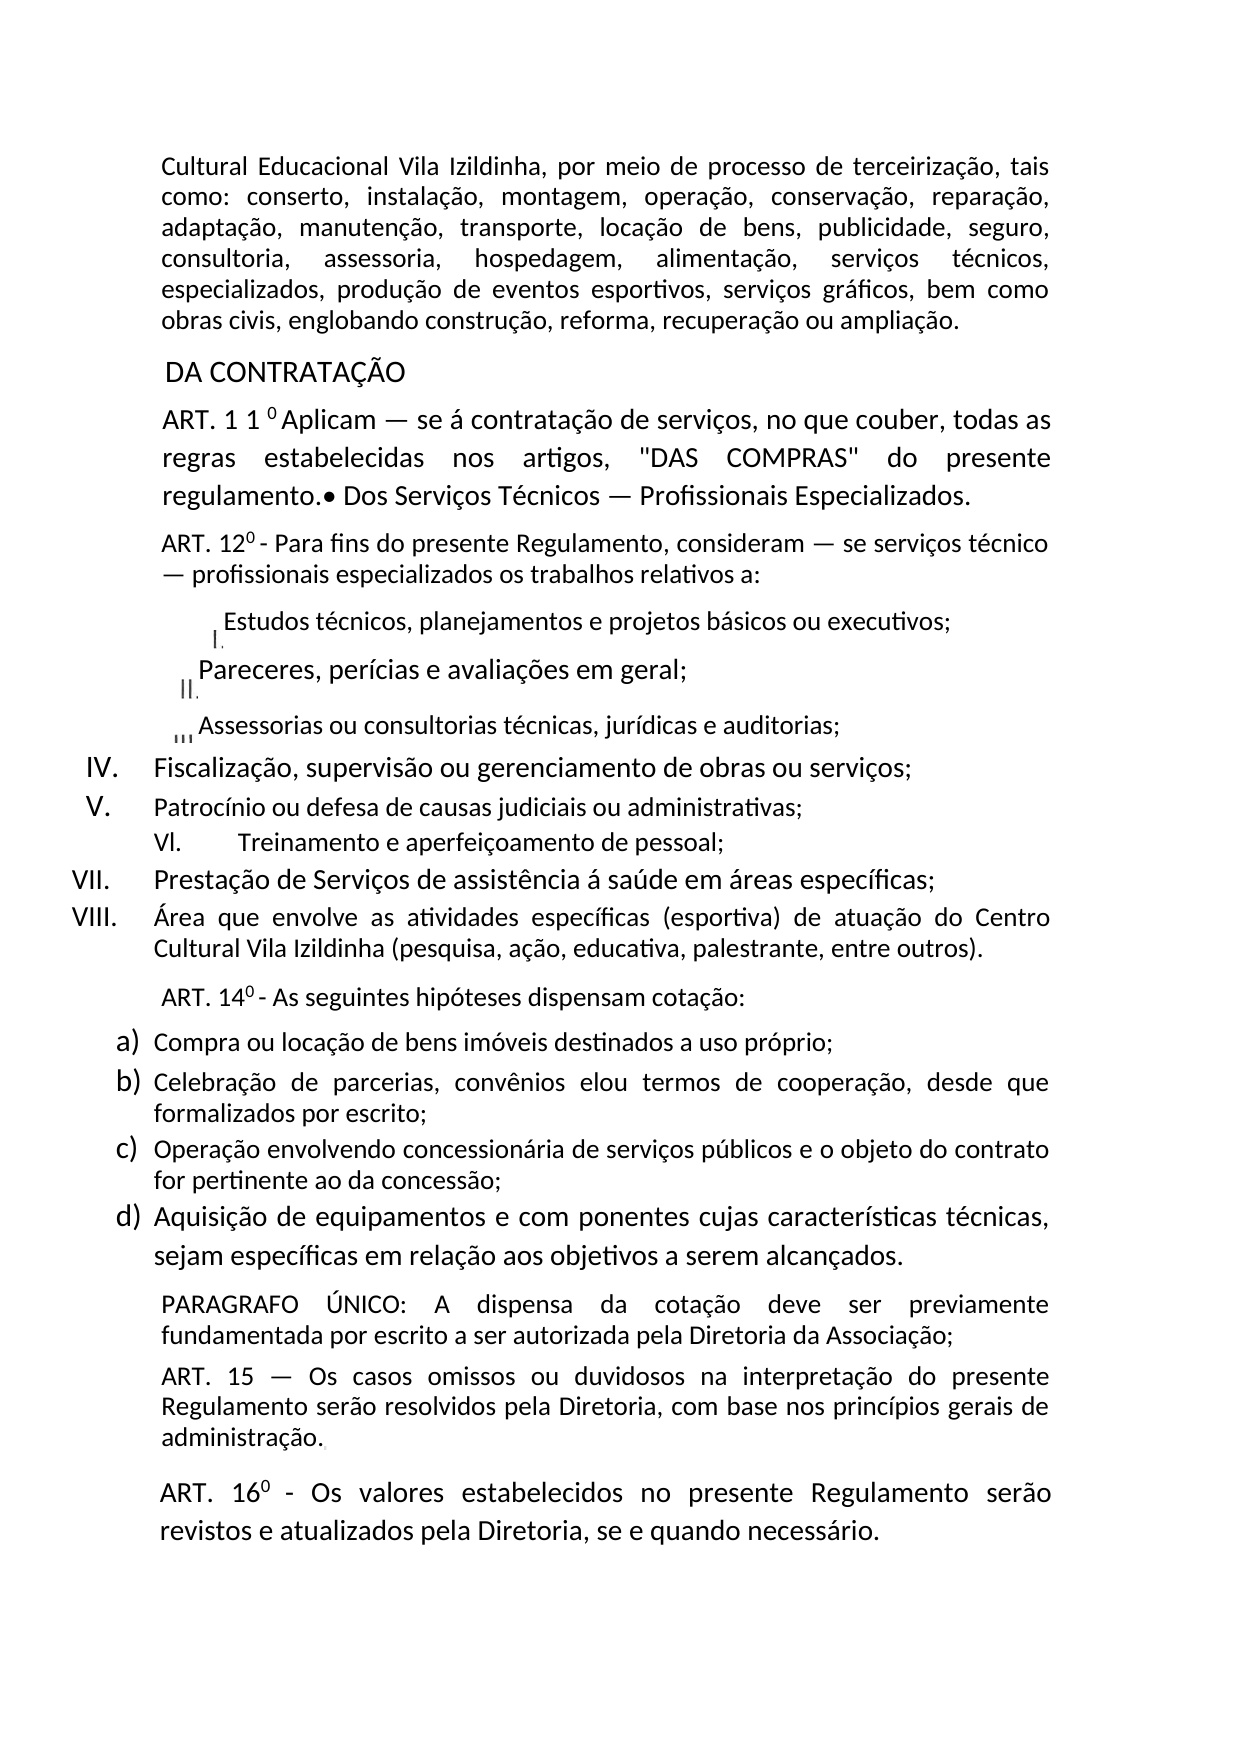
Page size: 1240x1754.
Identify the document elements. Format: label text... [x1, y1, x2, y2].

list Celebração de parcerias, convênios elou termos de cooperação, desde que formalizados por escrito; [116, 1062, 1051, 1129]
list Fiscalização, supervisão ou gerenciamento de obras ou serviços; [86, 747, 1052, 785]
list Operação envolvendo concessionária de serviços públicos e o objeto do contrato for pertinente ao da concessão; [116, 1129, 1051, 1196]
text Estudos técnicos, planejamentos e projetos básicos ou executivos; [153, 604, 1012, 649]
text ART. 120 - Para fins do presente Regulamento, consideram — se serviços técnico — profissionais especializados os trabalhos relativos a: [161, 528, 1051, 590]
text ART. 1 1 0 Aplicam — se á contratação de serviços, no que couber, todas as regras estabelecidas nos artigos, "DAS COMPRAS" do presente regulamento.• Dos Serviços Técnicos — Profissionais Especializados. [162, 401, 1053, 512]
list Aquisição de equipamentos e com ponentes cujas características técnicas, sejam específicas em relação aos objetivos a serem alcançados. [116, 1196, 1051, 1272]
text ART. 160 - Os valores estabelecidos no presente Regulamento serão revistos e atualizados pela Diretoria, se e quando necessário. [159, 1474, 1053, 1547]
text Vl. Treinamento e aperfeiçoamento de pessoal; [153, 827, 1053, 858]
text ART. 140 - As seguintes hipóteses dispensam cotação: [161, 982, 1051, 1013]
list Patrocínio ou defesa de causas judiciais ou administrativas; [86, 787, 1052, 823]
list Área que envolve as atividades específicas (esportiva) de atuação do Centro Cultural Vila Izildinha (pesquisa, ação, educativa, palestrante, entre outros). [72, 899, 1052, 964]
text DA CONTRATAÇÃO [165, 352, 1053, 390]
list Compra ou locação de bens imóveis destinados a uso próprio; [116, 1023, 1051, 1059]
text PARAGRAFO ÚNICO: A dispensa da cotação deve ser previamente fundamentada por escrito a ser autorizada pela Diretoria da Associação; [161, 1289, 1051, 1351]
text ART. 15 — Os casos omissos ou duvidosos na interpretação do presente Regulamento serão resolvidos pela Diretoria, com base nos princípios gerais de administração. [161, 1361, 1051, 1453]
list Prestação de Serviços de assistência á saúde em áreas específicas; [72, 861, 1052, 897]
text Cultural Educacional Vila Izildinha, por meio de processo de terceirização, tais como: conserto, instalação, montagem, operação, conservação, reparação, adaptação, manutenção, transporte, locação de bens, publicidade, seguro, consultoria, assessoria, hospedagem, alimentação, serviços técnicos, especializados, produção de eventos esportivos, serviços gráficos, bem como obras civis, englobando construção, reforma, recuperação ou ampliação. [161, 150, 1051, 336]
text Assessorias ou consultorias técnicas, jurídicas e auditorias; [174, 701, 1051, 743]
text Pareceres, perícias e avaliações em geral; [182, 651, 1053, 698]
